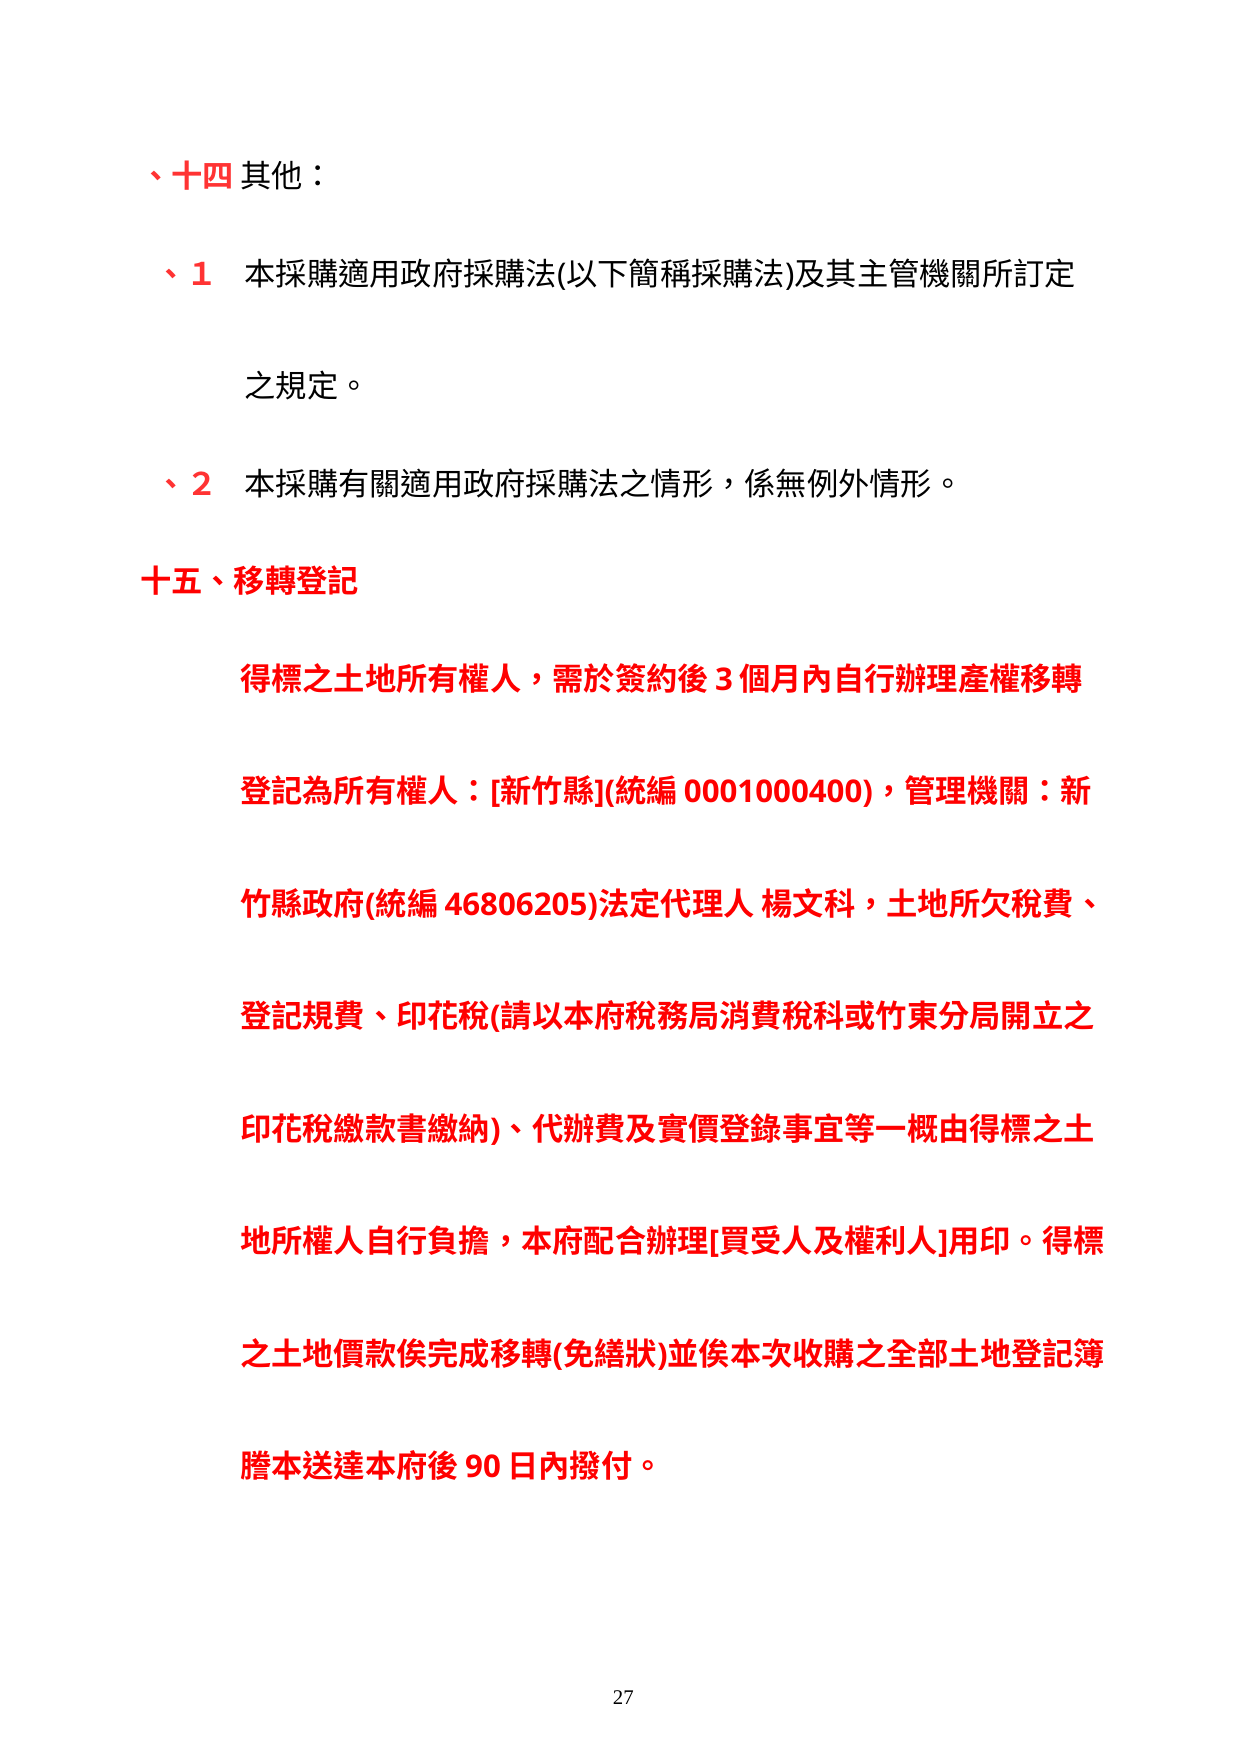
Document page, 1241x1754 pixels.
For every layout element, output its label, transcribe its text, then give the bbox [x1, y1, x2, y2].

subtitle 其他： [140, 136, 1093, 211]
subtitle 十五、移轉登記 [140, 542, 1106, 617]
subtitle 得標之土地所有權人，需於簽約後3個月內自行辦理產權移轉登記為所有權人：[新竹縣](統編0001000400)，管理機關：新竹縣政府(統編46806205)法定代理人 楊文科，土地所欠稅費、登記規費、印花稅(請以本府稅務局消費稅科或竹東分局開立之印花稅繳款書繳納)、代辦費及實價登錄事宜等一概由得標之土地所權人自行負擔，本府配合辦理[買受人及權利人]用印。得標之土地價款俟完成移轉(免繕狀)並俟本次收購之全部土地登記簿謄本送達本府後90日內撥付。 [240, 639, 1106, 1502]
subtitle 本採購有關適用政府採購法之情形，係無例外情形。 [155, 444, 1106, 519]
subtitle 本採購適用政府採購法(以下簡稱採購法)及其主管機關所訂定之規定。 [155, 234, 1106, 421]
